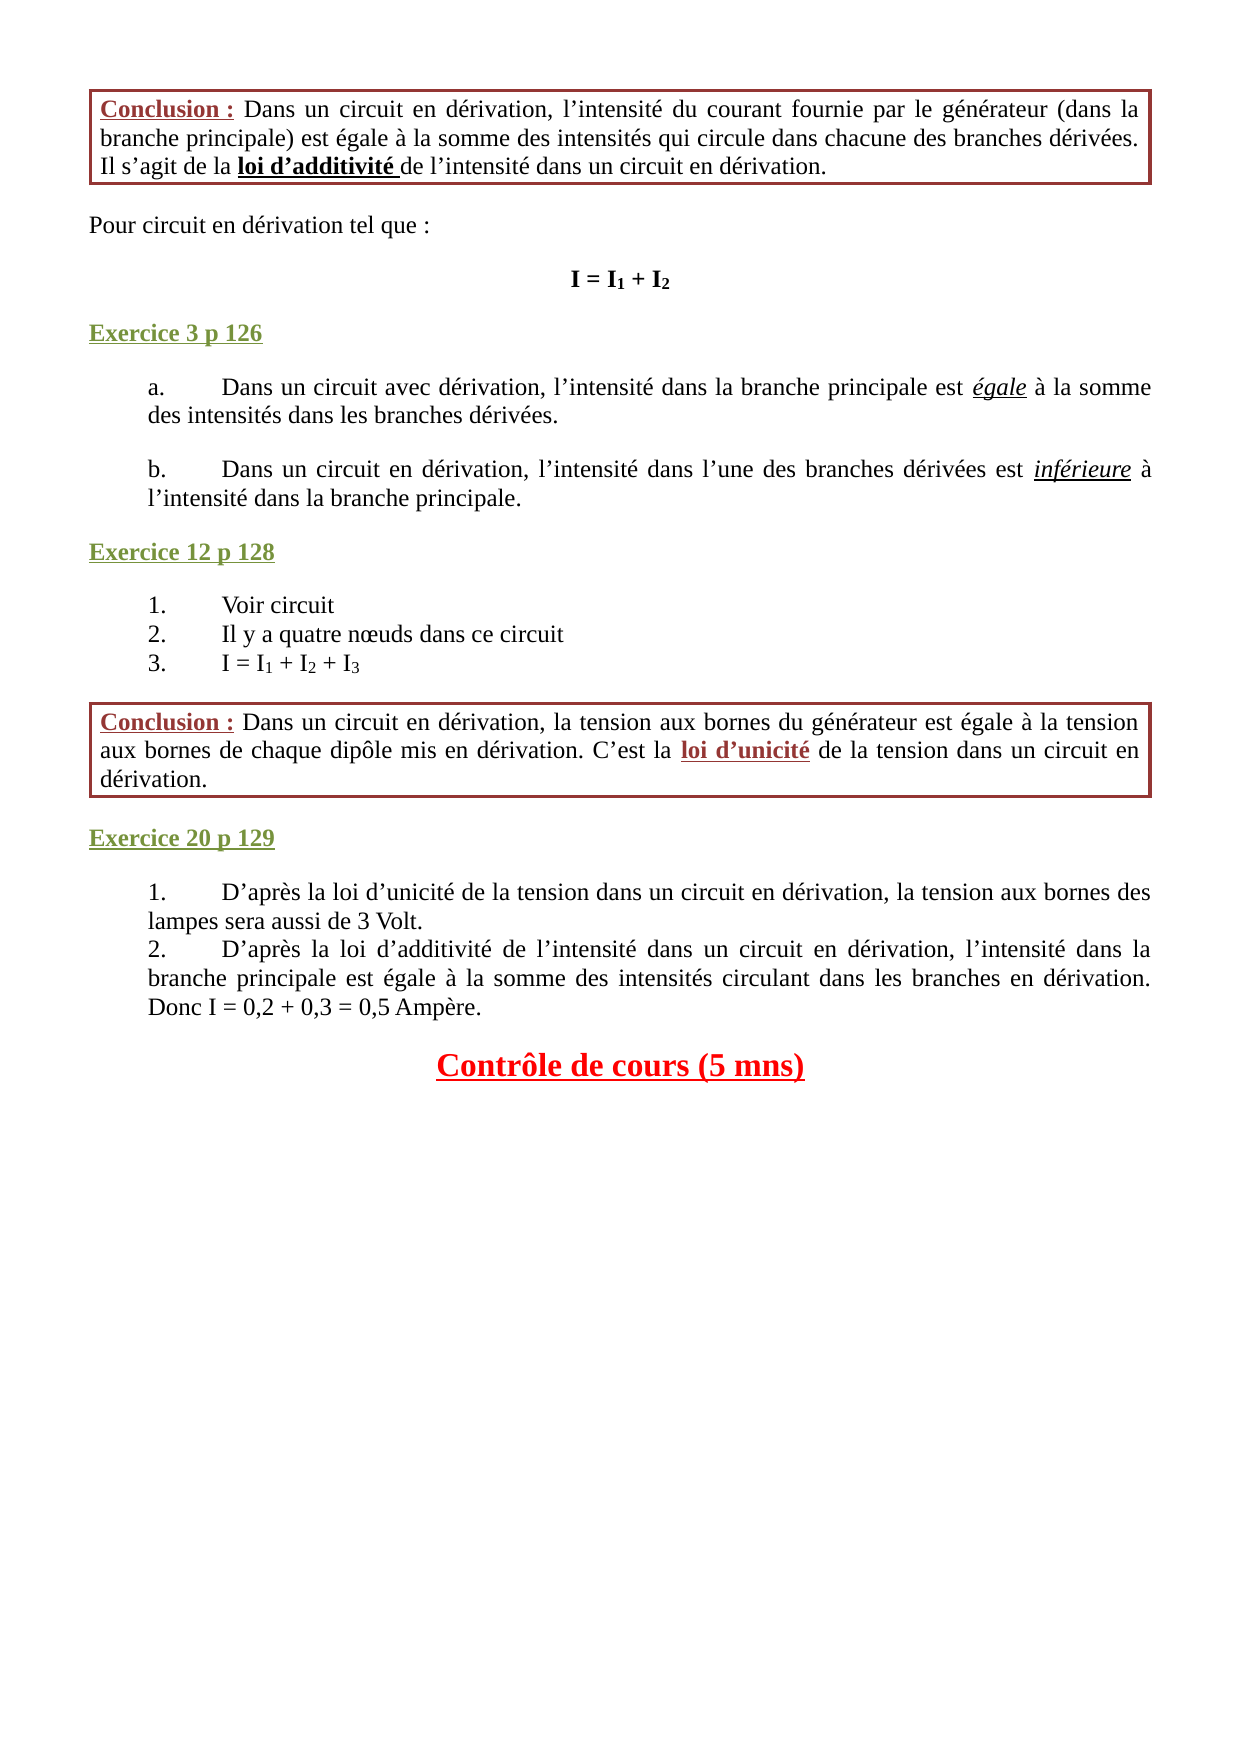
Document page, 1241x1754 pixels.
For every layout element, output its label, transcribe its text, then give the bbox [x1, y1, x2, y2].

text Contrôle de cours (5 mns) [88, 1046, 1152, 1084]
list I = I1 + I2 + I3 [148, 648, 1152, 677]
text Exercice 3 p 126 [88, 318, 1152, 347]
text I = I1 + I2 [88, 264, 1152, 293]
text Exercice 20 p 129 [88, 823, 1152, 852]
list Voir circuit [148, 590, 1152, 619]
text Conclusion : Dans un circuit en dérivation, l’intensité du courant fournie par le générateur (dans la branche principale) est égale à la somme des intensités qui circule dans chacune des branches dérivées. Il s’agit de la loi d’additivité de l’intensité dans un circuit en dérivation. [92, 92, 1148, 182]
list D’après la loi d’unicité de la tension dans un circuit en dérivation, la tension aux bornes des lampes sera aussi de 3 Volt. [148, 877, 1152, 934]
list D’après la loi d’additivité de l’intensité dans un circuit en dérivation, l’intensité dans la branche principale est égale à la somme des intensités circulant dans les branches en dérivation. Donc I = 0,2 + 0,3 = 0,5 Ampère. [148, 934, 1152, 1021]
text Conclusion : Dans un circuit en dérivation, la tension aux bornes du générateur est égale à la tension aux bornes de chaque dipôle mis en dérivation. C’est la loi d’unicité de la tension dans un circuit en dérivation. [92, 705, 1148, 795]
list Il y a quatre nœuds dans ce circuit [148, 619, 1152, 648]
list Dans un circuit en dérivation, l’intensité dans l’une des branches dérivées est inférieure à l’intensité dans la branche principale. [148, 454, 1152, 512]
text Pour circuit en dérivation tel que : [88, 210, 1152, 239]
text Exercice 12 p 128 [88, 537, 1152, 565]
list Dans un circuit avec dérivation, l’intensité dans la branche principale est égale à la somme des intensités dans les branches dérivées. [148, 372, 1152, 429]
